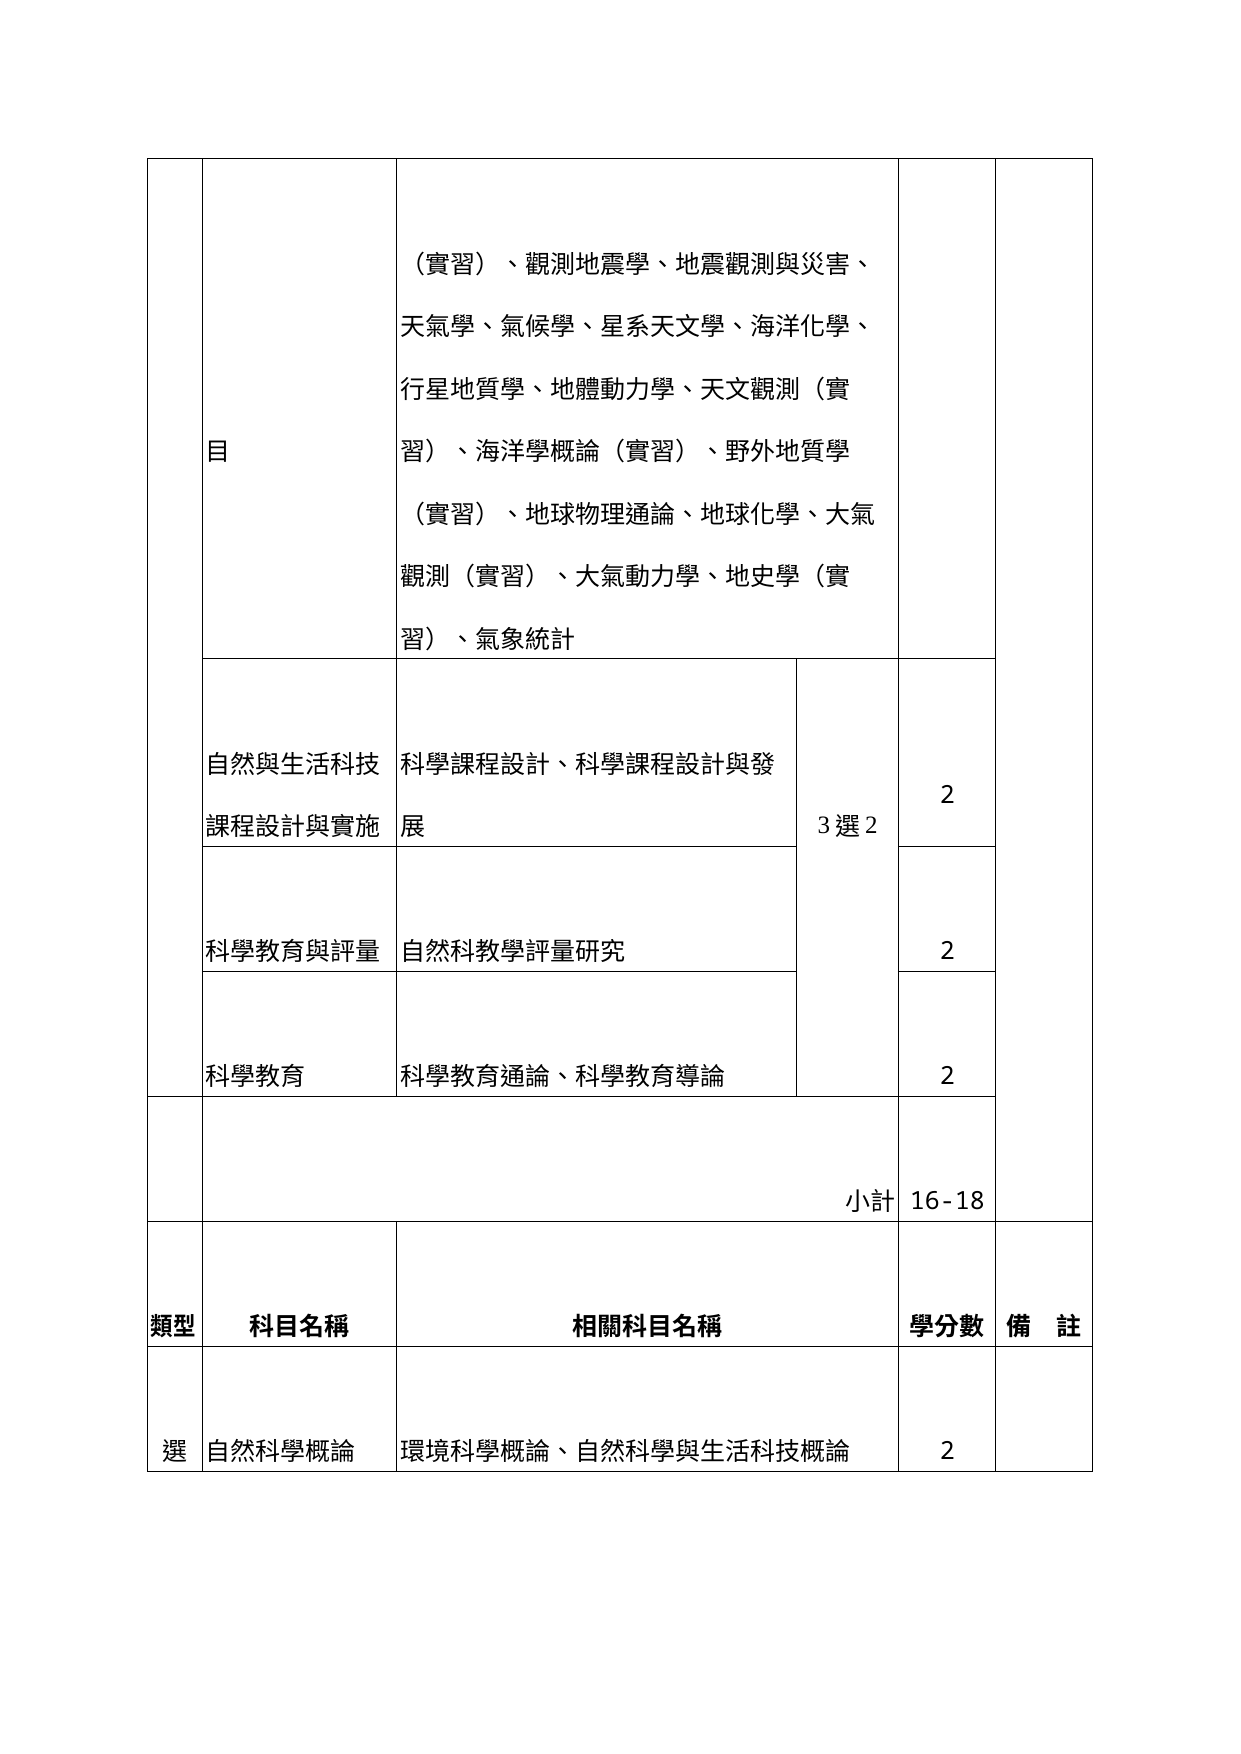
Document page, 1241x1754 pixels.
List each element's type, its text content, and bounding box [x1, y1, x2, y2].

table_cell 2 [899, 1347, 995, 1471]
table_cell 16-18 [899, 1097, 995, 1221]
table_cell 科學教育通論、科學教育導論 [397, 972, 796, 1096]
table_cell [996, 159, 1092, 1221]
table_cell 環境科學概論、自然科學與生活科技概論 [397, 1347, 898, 1471]
table_cell 自然與生活科技課程設計與實施 [203, 659, 396, 846]
table_cell [148, 159, 202, 1096]
table_cell 科目名稱 [203, 1222, 396, 1346]
table_cell 自然科學概論 [203, 1347, 396, 1471]
table_cell 選 [148, 1347, 202, 1471]
table_cell 學分數 [899, 1222, 995, 1346]
table_cell 備 註 [996, 1222, 1092, 1346]
table_cell （實習）、觀測地震學、地震觀測與災害、天氣學、氣候學、星系天文學、海洋化學、行星地質學、地體動力學、天文觀測（實習）、海洋學概論（實習）、野外地質學（實習）、地球物理通論、地球化學、大氣觀測（實習）、大氣動力學、地史學（實習）、氣象統計 [397, 159, 898, 658]
table_cell [899, 159, 995, 658]
table_cell 2 [899, 659, 995, 846]
table_cell 小計 [203, 1097, 898, 1221]
table_cell 相關科目名稱 [397, 1222, 898, 1346]
table_cell 自然科教學評量研究 [397, 847, 796, 971]
table_cell 科學教育與評量 [203, 847, 396, 971]
table_cell 科學教育 [203, 972, 396, 1096]
table_cell [996, 1347, 1092, 1471]
table_cell 3選2 [797, 659, 898, 1096]
table_cell 目 [203, 159, 396, 658]
table_cell 2 [899, 847, 995, 971]
table_cell 類型 [148, 1222, 202, 1346]
table_cell 2 [899, 972, 995, 1096]
table_cell 科學課程設計、科學課程設計與發展 [397, 659, 796, 846]
table_cell [148, 1097, 202, 1221]
